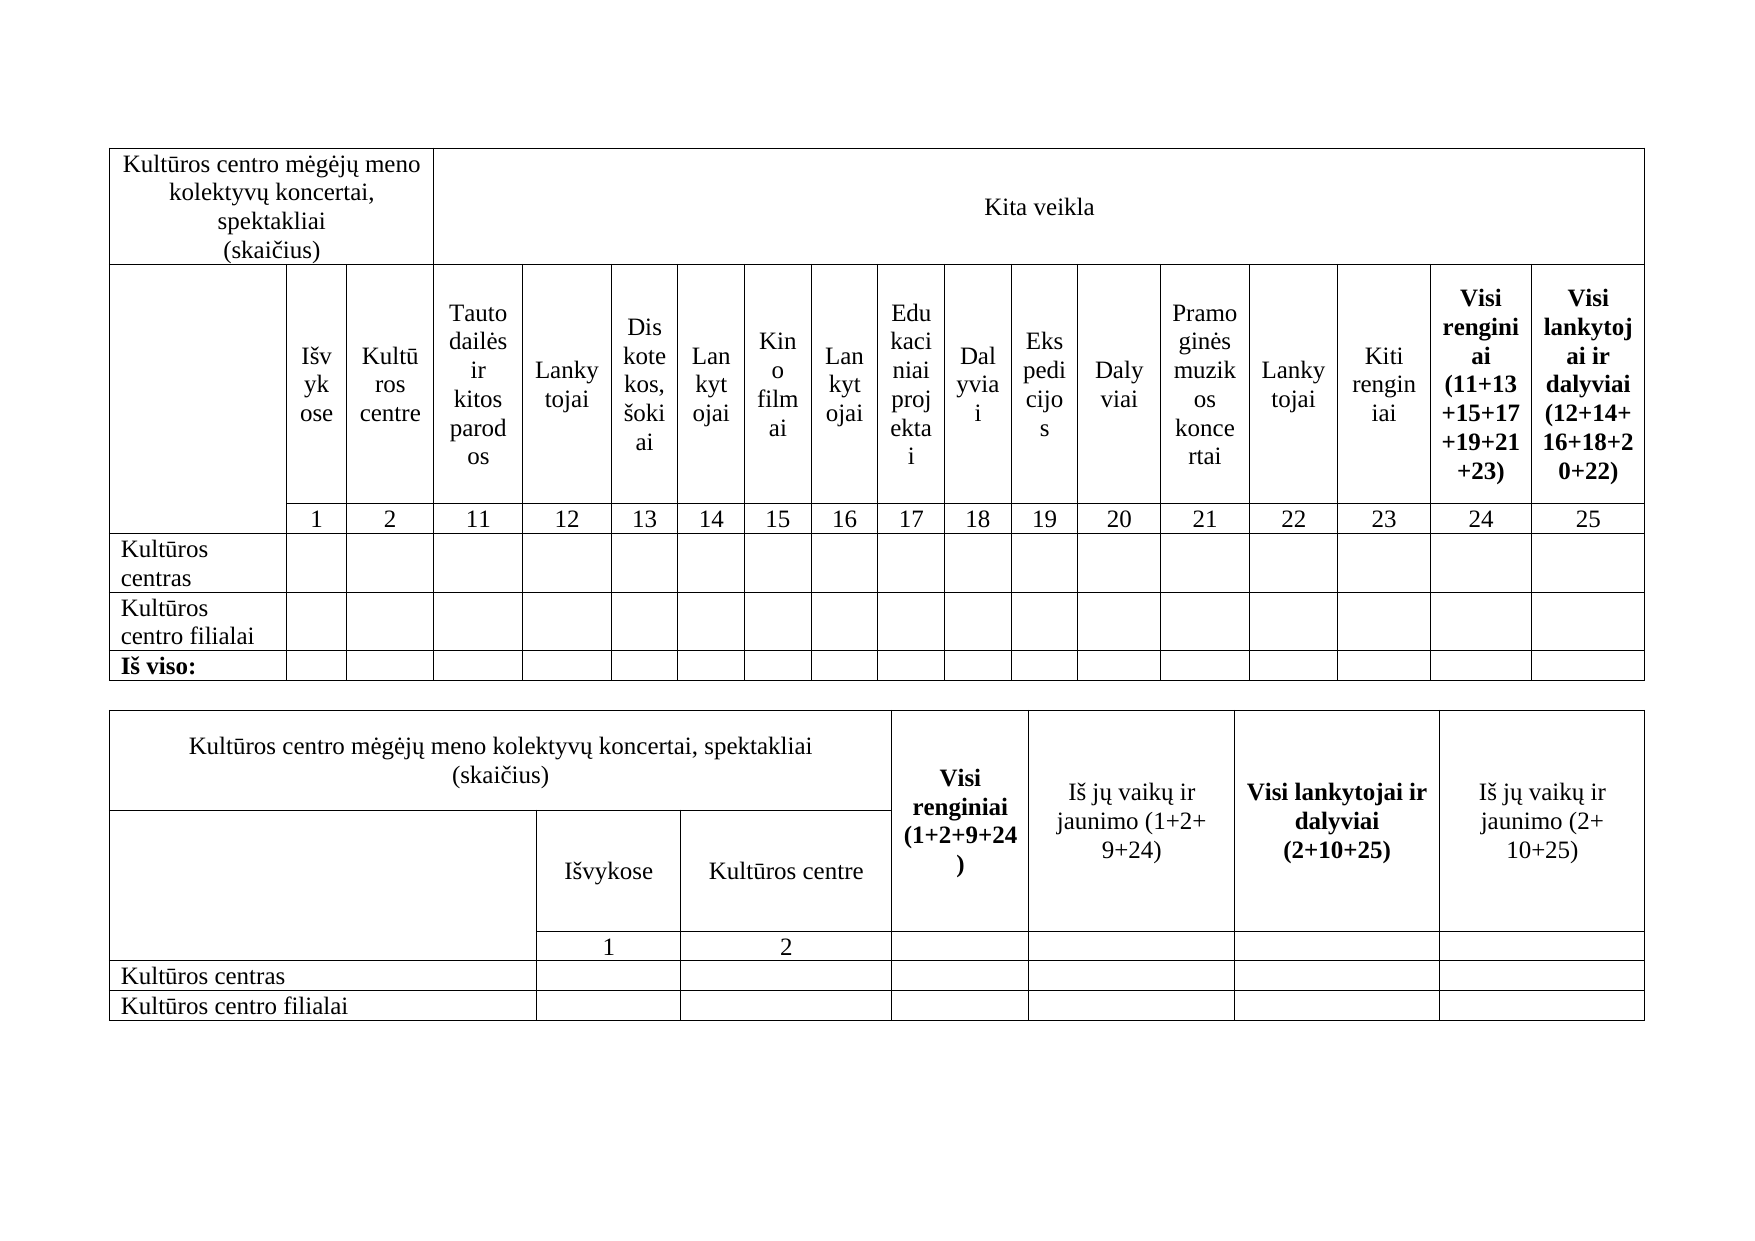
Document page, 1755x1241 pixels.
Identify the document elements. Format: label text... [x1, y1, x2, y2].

table_cell [347, 651, 433, 680]
table_cell 1 [287, 504, 346, 533]
table_cell [745, 593, 811, 650]
table_cell Kultūros centras [110, 534, 286, 592]
table_cell 2 [681, 932, 891, 960]
table_cell [745, 534, 811, 592]
table_cell 24 [1431, 504, 1531, 533]
table_cell [812, 651, 877, 680]
table_cell Kultūros centre [681, 811, 891, 931]
table_cell Išvykose [287, 265, 346, 503]
table_cell [347, 593, 433, 650]
table_cell Kino filmai [745, 265, 811, 503]
table_cell [1250, 534, 1337, 592]
table_cell Dalyviai [945, 265, 1011, 503]
table_cell [1431, 593, 1531, 650]
table_cell [1440, 991, 1644, 1020]
table_cell [1161, 534, 1249, 592]
table_cell Visi renginiai (11+13+15+17+19+21+23) [1431, 265, 1531, 503]
table_cell Lankytojai [678, 265, 744, 503]
table_cell Ekspedicijos [1012, 265, 1077, 503]
table_cell [110, 265, 286, 533]
table_cell [1440, 961, 1644, 990]
table_cell [678, 534, 744, 592]
table_cell 12 [523, 504, 611, 533]
table_cell [1012, 534, 1077, 592]
table_cell Dalyviai [1078, 265, 1160, 503]
table_cell [523, 593, 611, 650]
table_cell [892, 932, 1028, 960]
table_header Iš jų vaikų ir jaunimo (2+ 10+25) [1440, 711, 1644, 931]
table_cell [945, 651, 1011, 680]
table_cell [945, 534, 1011, 592]
table_cell Visi lankytojai ir dalyviai (12+14+16+18+20+22) [1532, 265, 1644, 503]
table_cell Iš viso: [110, 651, 286, 680]
table_cell [812, 593, 877, 650]
table_header Kita veikla [434, 149, 1644, 264]
table_cell [1078, 593, 1160, 650]
table_cell [678, 593, 744, 650]
table_cell 22 [1250, 504, 1337, 533]
table_cell [1338, 534, 1430, 592]
table_cell 19 [1012, 504, 1077, 533]
table_cell [537, 961, 680, 990]
table_cell 13 [612, 504, 677, 533]
table_cell Lankytojai [812, 265, 877, 503]
table_cell [1029, 961, 1234, 990]
table_cell [434, 593, 522, 650]
table_cell [287, 534, 346, 592]
table_cell [1029, 932, 1234, 960]
table_cell [892, 961, 1028, 990]
table_cell [110, 811, 536, 960]
table_cell [878, 534, 944, 592]
table_cell [347, 534, 433, 592]
table_cell Kultūros centro filialai [110, 593, 286, 650]
table_cell [1338, 593, 1430, 650]
table_cell [1235, 961, 1439, 990]
table_cell [1078, 534, 1160, 592]
table_cell Lankytojai [1250, 265, 1337, 503]
table_cell Pramoginės muzikos koncertai [1161, 265, 1249, 503]
table_header Iš jų vaikų ir jaunimo (1+2+ 9+24) [1029, 711, 1234, 931]
table_cell [434, 534, 522, 592]
table_cell 20 [1078, 504, 1160, 533]
table_cell 2 [347, 504, 433, 533]
table_cell 14 [678, 504, 744, 533]
table_cell 21 [1161, 504, 1249, 533]
table_cell [892, 991, 1028, 1020]
table_cell [1431, 534, 1531, 592]
table_cell 25 [1532, 504, 1644, 533]
table_cell [1338, 651, 1430, 680]
table_cell [1012, 593, 1077, 650]
table_cell Kiti renginiai [1338, 265, 1430, 503]
table_header Kultūros centro mėgėjų meno kolektyvų koncertai, spektakliai (skaičius) [110, 711, 891, 809]
table_cell [945, 593, 1011, 650]
table_cell [1078, 651, 1160, 680]
table_cell [1161, 651, 1249, 680]
table_cell [537, 991, 680, 1020]
table_cell 11 [434, 504, 522, 533]
table_cell [523, 534, 611, 592]
table_cell [681, 961, 891, 990]
table_header Visi renginiai (1+2+9+24) [892, 711, 1028, 931]
table_cell [878, 593, 944, 650]
table_cell Išvykose [537, 811, 680, 931]
table_cell [612, 593, 677, 650]
table_cell [434, 651, 522, 680]
table_cell Tautodailės ir kitos parodos [434, 265, 522, 503]
table_cell [1250, 593, 1337, 650]
table_cell [1440, 932, 1644, 960]
table_cell [1532, 534, 1644, 592]
table_cell Kultūros centras [110, 961, 536, 990]
table_cell [1532, 651, 1644, 680]
table_cell Kultūros centre [347, 265, 433, 503]
table_cell 18 [945, 504, 1011, 533]
table_cell 1 [537, 932, 680, 960]
table_cell Edukaciniai projektai [878, 265, 944, 503]
table_cell [1012, 651, 1077, 680]
table_header Visi lankytojai ir dalyviai (2+10+25) [1235, 711, 1439, 931]
table_cell [1235, 991, 1439, 1020]
table_cell [1532, 593, 1644, 650]
table_cell [1029, 991, 1234, 1020]
table_cell 15 [745, 504, 811, 533]
table_cell 23 [1338, 504, 1430, 533]
table_cell [1235, 932, 1439, 960]
table_cell [681, 991, 891, 1020]
table_cell [812, 534, 877, 592]
table_cell 16 [812, 504, 877, 533]
table_cell [1161, 593, 1249, 650]
table_cell Kultūros centro filialai [110, 991, 536, 1020]
table_cell [612, 651, 677, 680]
table_header Kultūros centro mėgėjų meno kolektyvų koncertai, spektakliai (skaičius) [110, 149, 433, 264]
table_cell [523, 651, 611, 680]
table_cell [612, 534, 677, 592]
table_cell [678, 651, 744, 680]
table_cell Lankytojai [523, 265, 611, 503]
table_cell [1431, 651, 1531, 680]
table_cell 17 [878, 504, 944, 533]
table_cell [878, 651, 944, 680]
table_cell [287, 651, 346, 680]
table_cell [745, 651, 811, 680]
table_cell [1250, 651, 1337, 680]
table_cell Diskotekos, šokiai [612, 265, 677, 503]
table_cell [287, 593, 346, 650]
